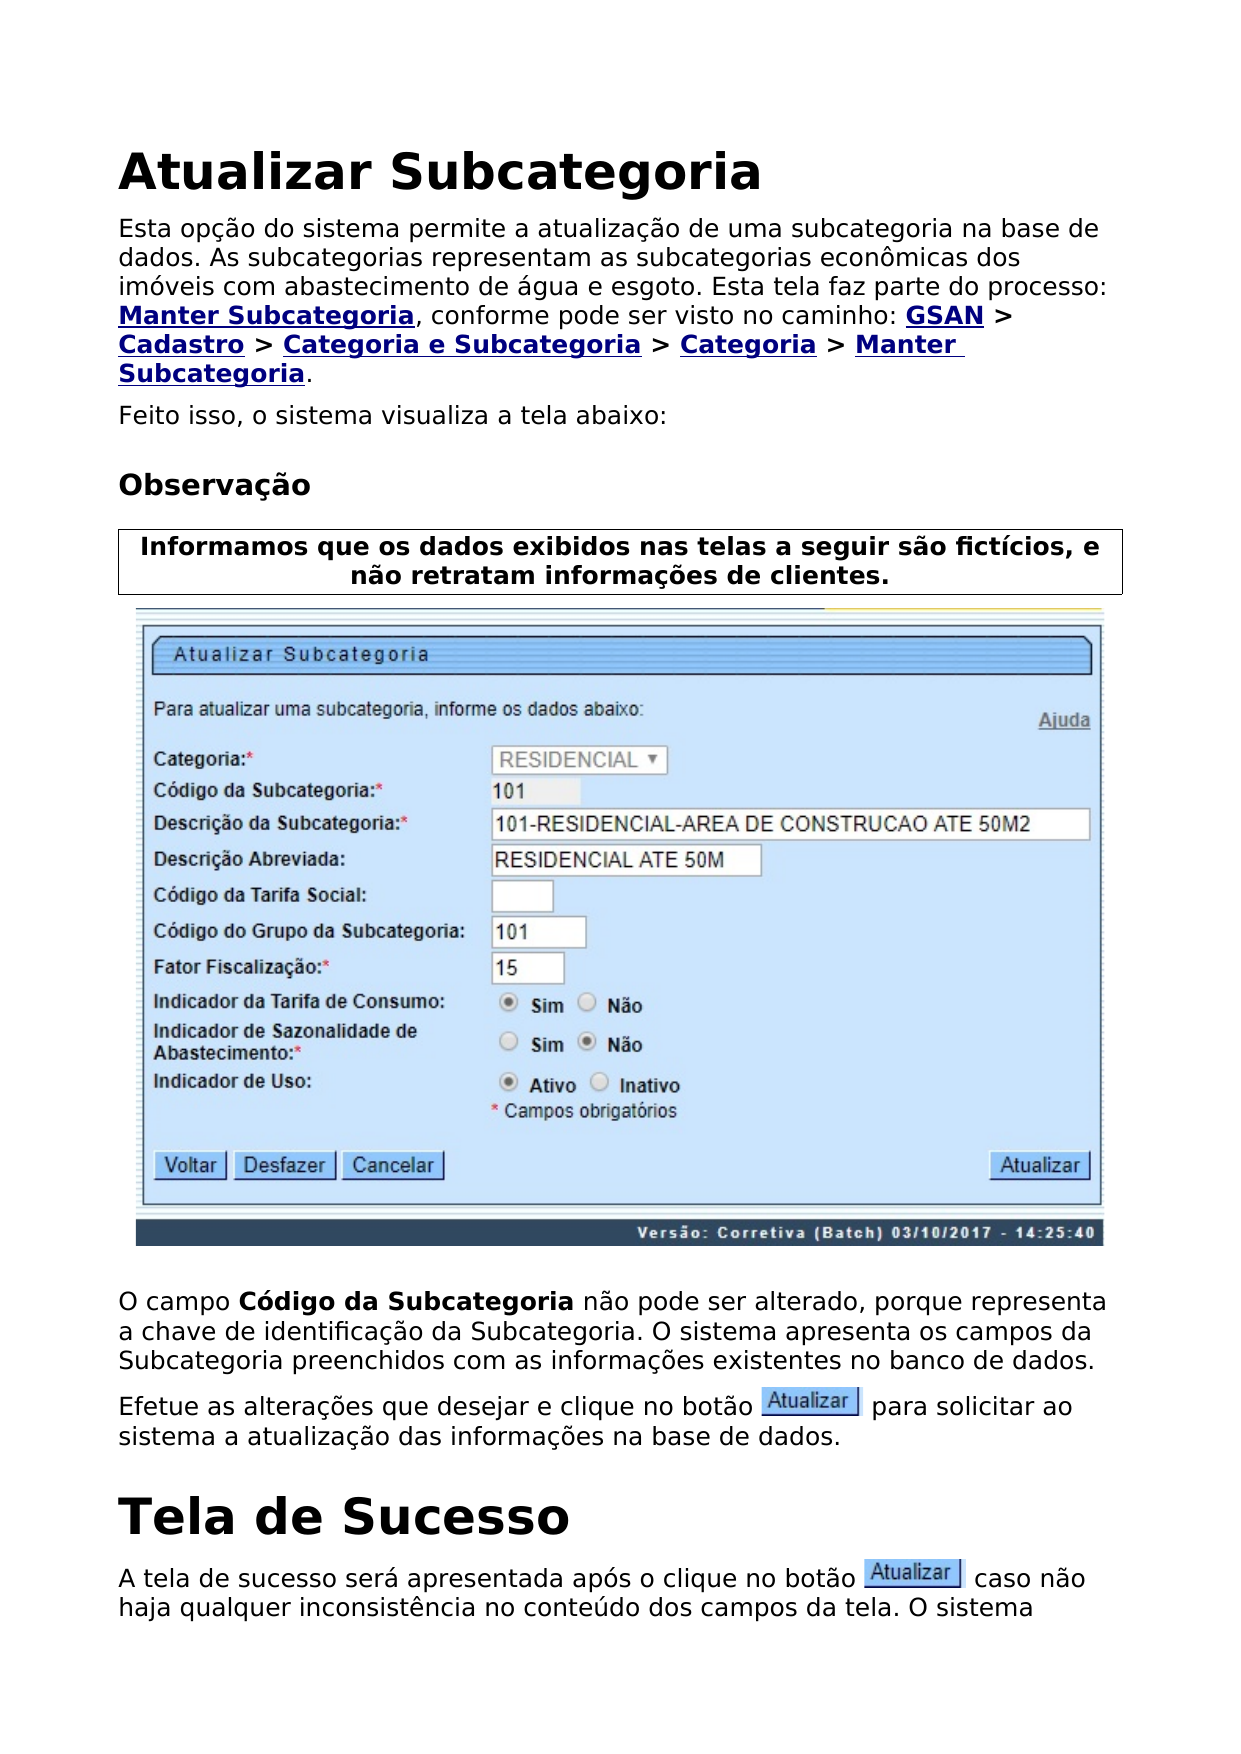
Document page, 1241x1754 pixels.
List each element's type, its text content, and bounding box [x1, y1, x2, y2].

picture [135, 608, 1105, 1246]
table_header Informamos que os dados exibidos nas telas a seguir são fictícios, e não retratam informações de clientes. [119, 530, 1122, 593]
subtitle Tela de Sucesso [118, 1488, 1122, 1547]
text Esta opção do sistema permite a atualização de uma subcategoria na base de dados. As subcategorias representam as subcategorias econômicas dos imóveis com abastecimento de água e esgoto. Esta tela faz parte do processo: Manter Subcategoria, conforme pode ser visto no caminho: GSAN > Cadastro > Categoria e Subcategoria > Categoria > Manter Subcategoria. [118, 214, 1122, 389]
text O campo Código da Subcategoria não pode ser alterado, porque representa a chave de identificação da Subcategoria. O sistema apresenta os campos da Subcategoria preenchidos com as informações existentes no banco de dados. [118, 1288, 1122, 1375]
picture [761, 1387, 864, 1416]
text A tela de sucesso será apresentada após o clique no botão caso não haja qualquer inconsistência no conteúdo dos campos da tela. O sistema [118, 1559, 1122, 1622]
subtitle Observação [118, 468, 1122, 502]
picture [864, 1559, 966, 1588]
subtitle Atualizar Subcategoria [118, 143, 1122, 201]
text Feito isso, o sistema visualiza a tela abaixo: [118, 401, 1122, 431]
text Efetue as alterações que desejar e clique no botão para solicitar ao sistema a atualização das informações na base de dados. [118, 1388, 1122, 1451]
